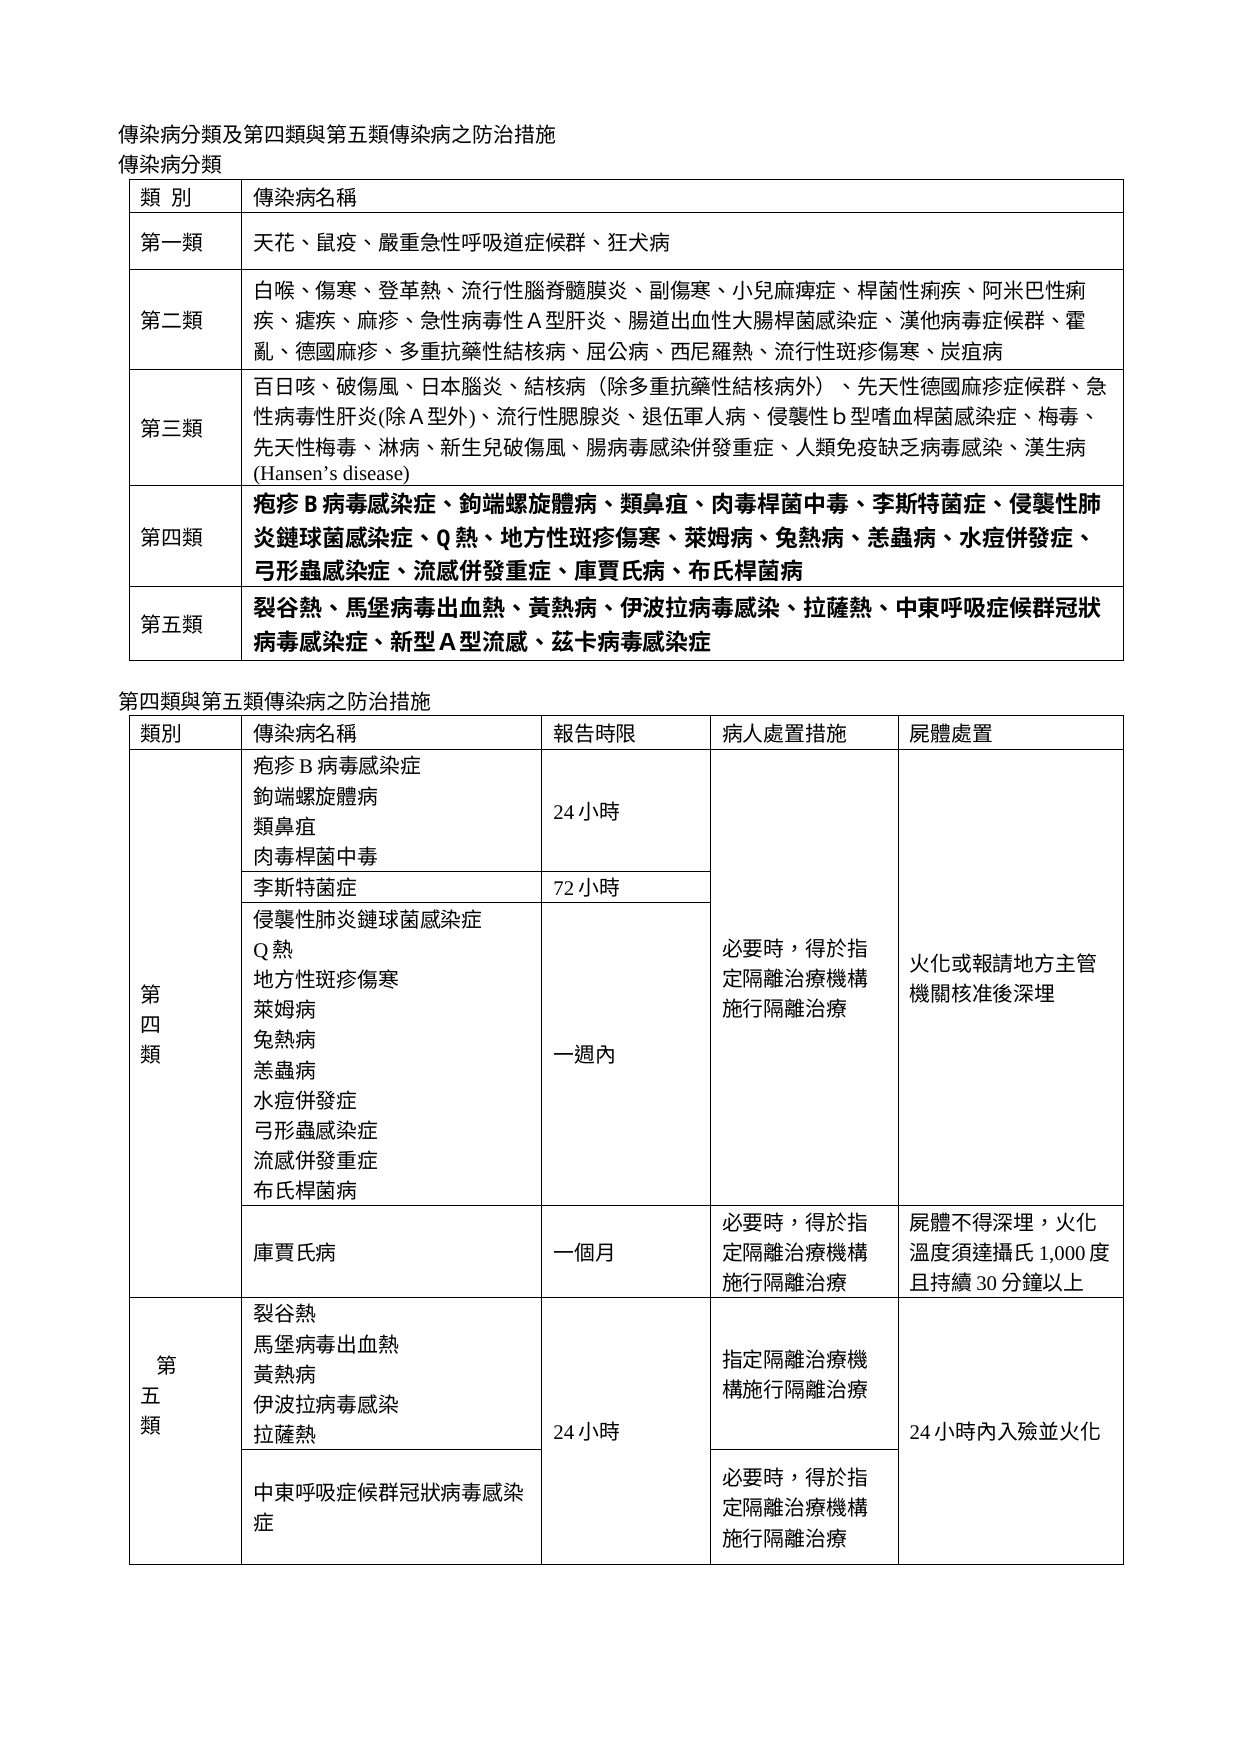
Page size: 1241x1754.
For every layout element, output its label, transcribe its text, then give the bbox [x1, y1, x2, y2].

text 傳染病分類 [118, 148, 1122, 178]
table_cell 必要時，得於指定隔離治療機構施行隔離治療 [711, 750, 898, 1205]
table_cell 中東呼吸症候群冠狀病毒感染症 [242, 1450, 541, 1564]
table_cell 天花、鼠疫、嚴重急性呼吸道症候群、狂犬病 [242, 213, 1123, 269]
table_cell 李斯特菌症 [242, 872, 541, 902]
table_cell 必要時，得於指定隔離治療機構施行隔離治療 [711, 1206, 898, 1297]
table_cell 侵襲性肺炎鏈球菌感染症 Q熱 地方性斑疹傷寒 萊姆病 兔熱病 恙蟲病 水痘併發症 弓形蟲感染症 流感併發重症 布氏桿菌病 [242, 903, 541, 1205]
table_cell 第三類 [130, 370, 241, 485]
table_header 類 別 [130, 180, 241, 212]
table_cell 24小時 [542, 1298, 710, 1564]
table_cell 一週內 [542, 903, 710, 1205]
table_header 病人處置措施 [711, 716, 898, 749]
table_cell 火化或報請地方主管機關核准後深埋 [899, 750, 1123, 1205]
table_header 傳染病名稱 [242, 716, 541, 749]
table_header 類別 [130, 716, 241, 749]
text 第四類與第五類傳染病之防治措施 [118, 685, 1122, 715]
table_cell 指定隔離治療機構施行隔離治療 [711, 1298, 898, 1449]
table_cell 裂谷熱 馬堡病毒出血熱 黃熱病 伊波拉病毒感染 拉薩熱 [242, 1298, 541, 1449]
table_cell 24小時 [542, 750, 710, 871]
table_header 屍體處置 [899, 716, 1123, 749]
table_cell 庫賈氏病 [242, 1206, 541, 1297]
table_cell 屍體不得深埋，火化溫度須達攝氏1,000度且持續30分鐘以上 [899, 1206, 1123, 1297]
table_cell 百日咳、破傷風、日本腦炎、結核病（除多重抗藥性結核病外）、先天性德國麻疹症候群、急性病毒性肝炎(除Ａ型外)、流行性腮腺炎、退伍軍人病、侵襲性ｂ型嗜血桿菌感染症、梅毒、先天性梅毒、淋病、新生兒破傷風、腸病毒感染併發重症、人類免疫缺乏病毒感染、漢生病(Hansen’s disease) [242, 370, 1123, 485]
table_cell 第一類 [130, 213, 241, 269]
table_cell 24小時內入殮並火化 [899, 1298, 1123, 1564]
table_cell 裂谷熱、馬堡病毒出血熱、黃熱病、伊波拉病毒感染、拉薩熱、中東呼吸症候群冠狀病毒感染症、新型Ａ型流感、茲卡病毒感染症 [242, 587, 1123, 660]
table_cell 72小時 [542, 872, 710, 902]
table_cell 第四類 [130, 486, 241, 586]
table_cell 第 五 類 [130, 1298, 241, 1564]
table_cell 白喉、傷寒、登革熱、流行性腦脊髓膜炎、副傷寒、小兒麻痺症、桿菌性痢疾、阿米巴性痢疾、瘧疾、麻疹、急性病毒性Ａ型肝炎、腸道出血性大腸桿菌感染症、漢他病毒症候群、霍亂、德國麻疹、多重抗藥性結核病、屈公病、西尼羅熱、流行性斑疹傷寒、炭疽病 [242, 270, 1123, 369]
table_header 報告時限 [542, 716, 710, 749]
table_cell 疱疹B病毒感染症、鉤端螺旋體病、類鼻疽、肉毒桿菌中毒、李斯特菌症、侵襲性肺炎鏈球菌感染症、Q熱、地方性斑疹傷寒、萊姆病、兔熱病、恙蟲病、水痘併發症、弓形蟲感染症、流感併發重症、庫賈氏病、布氏桿菌病 [242, 486, 1123, 586]
table_cell 必要時，得於指定隔離治療機構施行隔離治療 [711, 1450, 898, 1564]
table_cell 第二類 [130, 270, 241, 369]
table_cell 疱疹B病毒感染症 鉤端螺旋體病 類鼻疽 肉毒桿菌中毒 [242, 750, 541, 871]
table_cell 第五類 [130, 587, 241, 660]
text 傳染病分類及第四類與第五類傳染病之防治措施 [118, 118, 1122, 148]
table_header 傳染病名稱 [242, 180, 1123, 212]
table_cell 一個月 [542, 1206, 710, 1297]
table_cell 第 四 類 [130, 750, 241, 1297]
